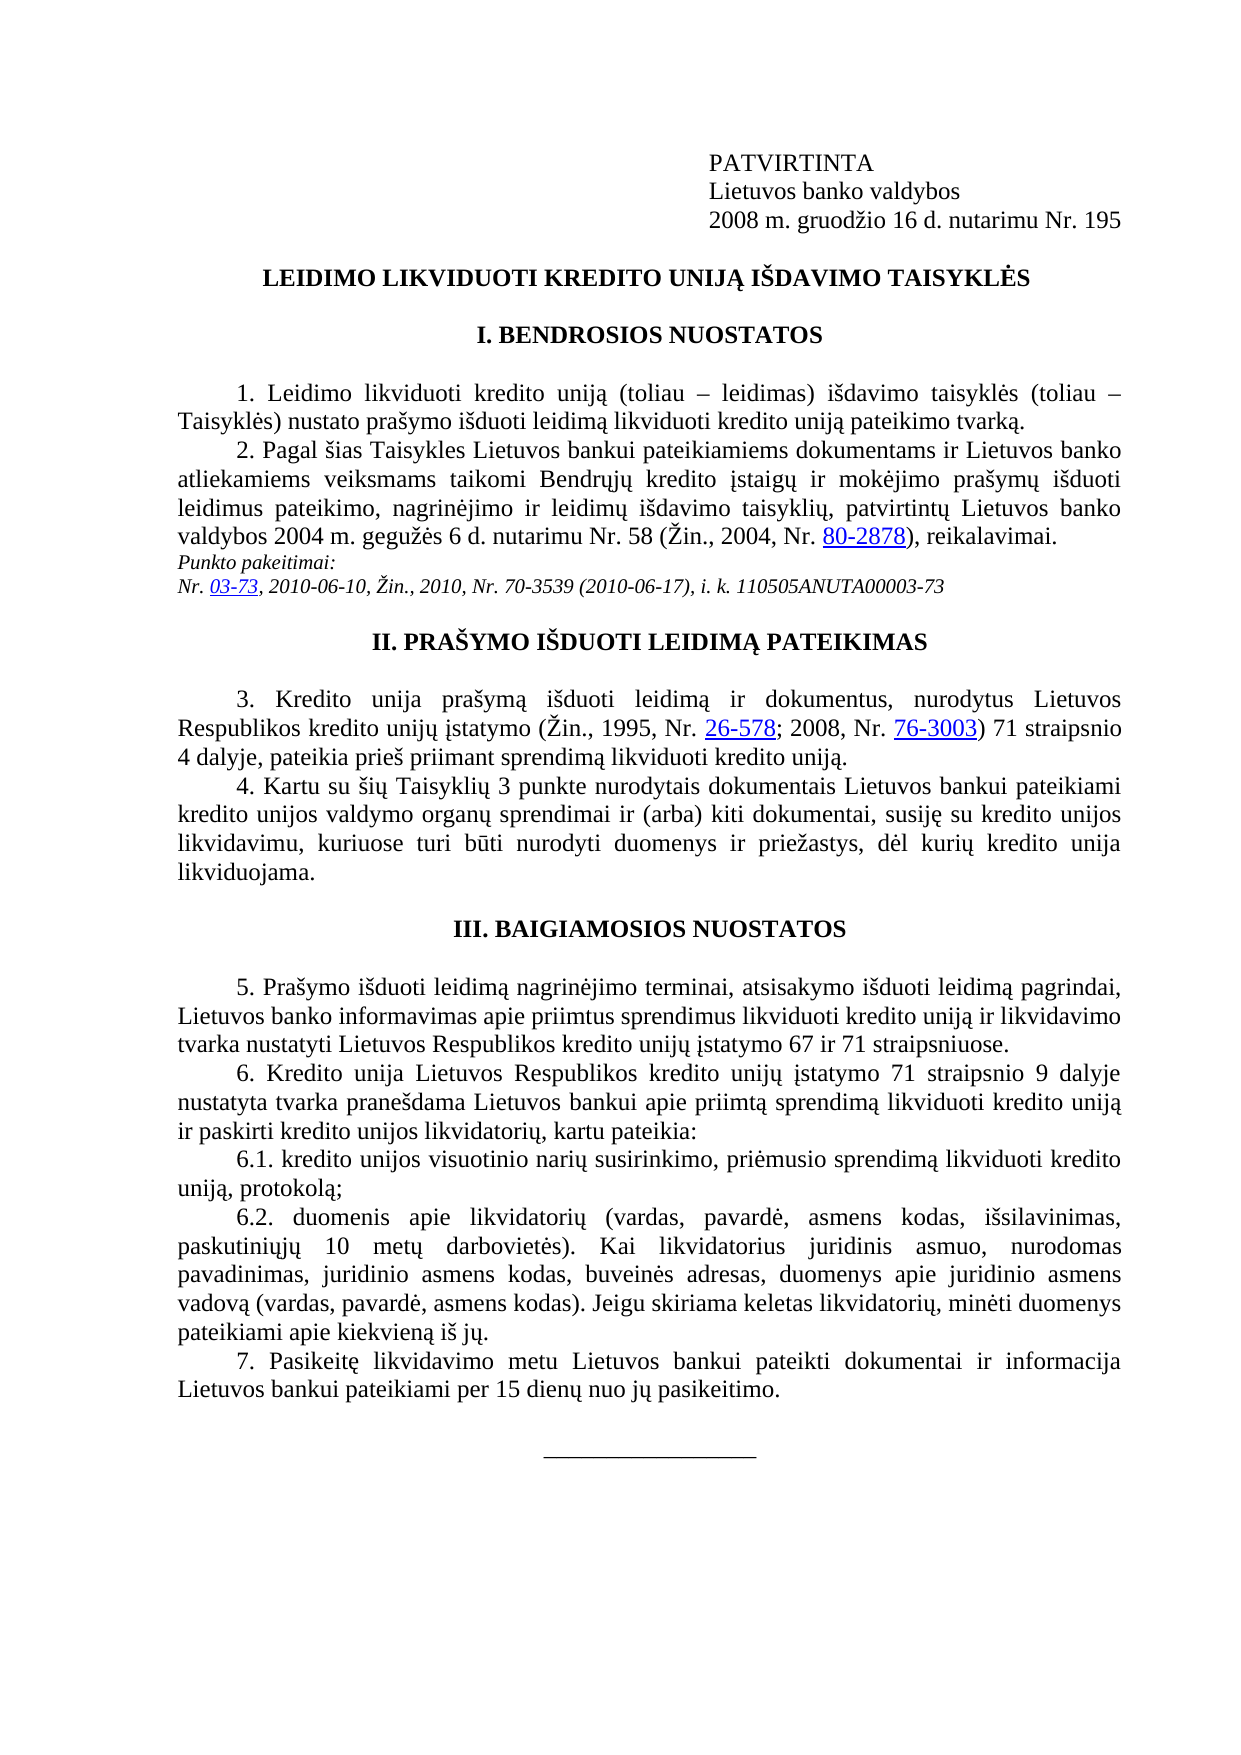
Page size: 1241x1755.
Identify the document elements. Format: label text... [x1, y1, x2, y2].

text 7. Pasikeitę likvidavimo metu Lietuvos bankui pateikti dokumentai ir informacija Lietuvos bankui pateikiami per 15 dienų nuo jų pasikeitimo. [177, 1346, 1122, 1403]
text 6.1. kredito unijos visuotinio narių susirinkimo, priėmusio sprendimą likviduoti kredito uniją, protokolą; [177, 1144, 1122, 1202]
text Lietuvos banko valdybos [177, 176, 1122, 205]
text 6. Kredito unija Lietuvos Respublikos kredito unijų įstatymo 71 straipsnio 9 dalyje nustatyta tvarka pranešdama Lietuvos bankui apie priimtą sprendimą likviduoti kredito uniją ir paskirti kredito unijos likvidatorių, kartu pateikia: [177, 1058, 1122, 1144]
text PATVIRTINTA [177, 148, 1122, 176]
text 4. Kartu su šių Taisyklių 3 punkte nurodytais dokumentais Lietuvos bankui pateikiami kredito unijos valdymo organų sprendimai ir (arba) kiti dokumentai, susiję su kredito unijos likvidavimu, kuriuose turi būti nurodyti duomenys ir priežastys, dėl kurių kredito unija likviduojama. [177, 771, 1122, 886]
text II. PRAŠYMO IŠDUOTI LEIDIMĄ PATEIKIMAS [177, 627, 1122, 656]
text _________________ [177, 1432, 1122, 1461]
text 6.2. duomenis apie likvidatorių (vardas, pavardė, asmens kodas, išsilavinimas, paskutiniųjų 10 metų darbovietės). Kai likvidatorius juridinis asmuo, nurodomas pavadinimas, juridinio asmens kodas, buveinės adresas, duomenys apie juridinio asmens vadovą (vardas, pavardė, asmens kodas). Jeigu skiriama keletas likvidatorių, minėti duomenys pateikiami apie kiekvieną iš jų. [177, 1202, 1122, 1346]
text Nr. 03-73, 2010-06-10, Žin., 2010, Nr. 70-3539 (2010-06-17), i. k. 110505ANUTA00003-73 [177, 574, 1122, 598]
text 3. Kredito unija prašymą išduoti leidimą ir dokumentus, nurodytus Lietuvos Respublikos kredito unijų įstatymo (Žin., 1995, Nr. 26-578; 2008, Nr. 76-3003) 71 straipsnio 4 dalyje, pateikia prieš priimant sprendimą likviduoti kredito uniją. [177, 684, 1122, 771]
text III. BAIGIAMOSIOS NUOSTATOS [177, 914, 1122, 943]
text 2008 m. gruodžio 16 d. nutarimu Nr. 195 [177, 205, 1122, 234]
text 1. Leidimo likviduoti kredito uniją (toliau – leidimas) išdavimo taisyklės (toliau – Taisyklės) nustato prašymo išduoti leidimą likviduoti kredito uniją pateikimo tvarką. [177, 378, 1122, 435]
text 5. Prašymo išduoti leidimą nagrinėjimo terminai, atsisakymo išduoti leidimą pagrindai, Lietuvos banko informavimas apie priimtus sprendimus likviduoti kredito uniją ir likvidavimo tvarka nustatyti Lietuvos Respublikos kredito unijų įstatymo 67 ir 71 straipsniuose. [177, 972, 1122, 1058]
text I. BENDROSIOS NUOSTATOS [177, 320, 1122, 349]
text LEIDIMO LIKVIDUOTI KREDITO UNIJĄ IŠDAVIMO TAISYKLĖS [177, 263, 1122, 291]
text Punkto pakeitimai: [177, 550, 1122, 574]
text 2. Pagal šias Taisykles Lietuvos bankui pateikiamiems dokumentams ir Lietuvos banko atliekamiems veiksmams taikomi Bendrųjų kredito įstaigų ir mokėjimo prašymų išduoti leidimus pateikimo, nagrinėjimo ir leidimų išdavimo taisyklių, patvirtintų Lietuvos banko valdybos 2004 m. gegužės 6 d. nutarimu Nr. 58 (Žin., 2004, Nr. 80-2878), reikalavimai. [177, 435, 1122, 550]
